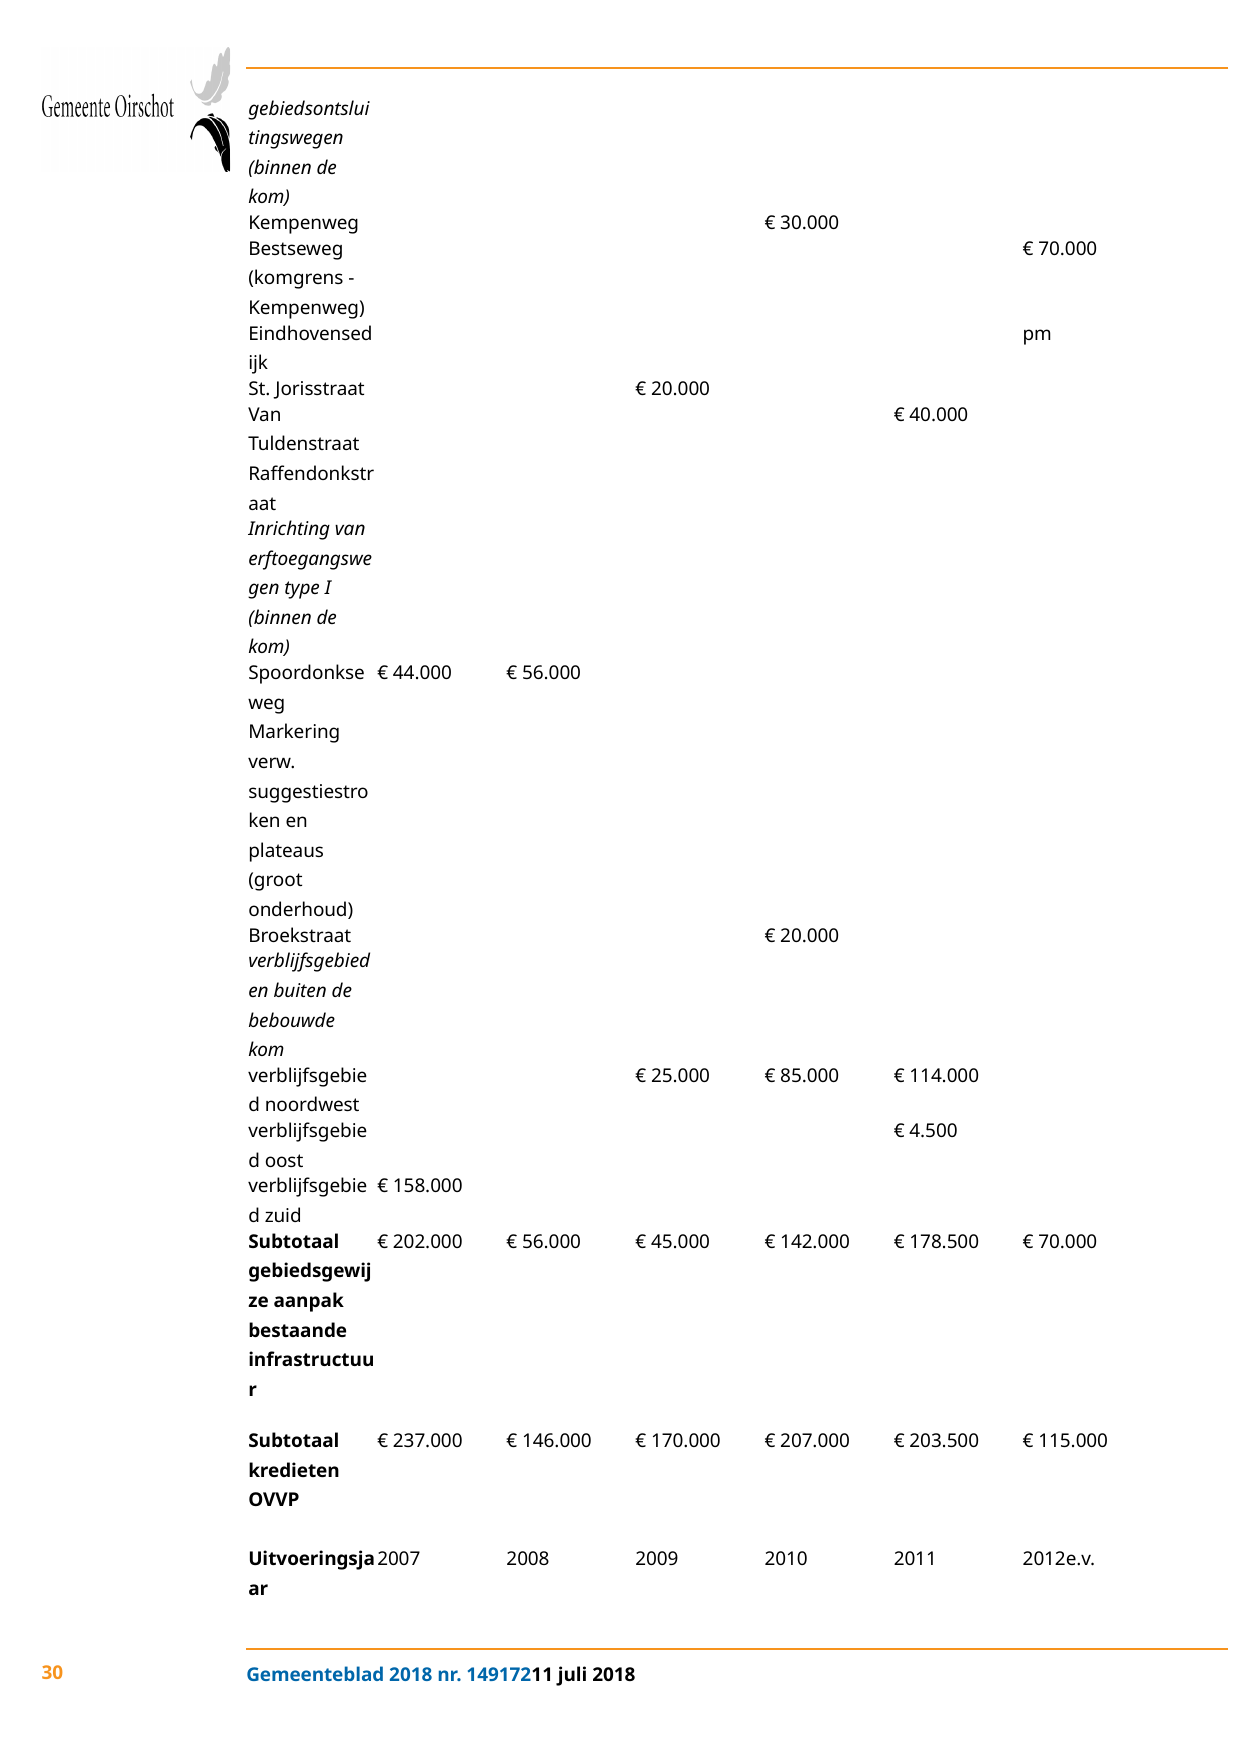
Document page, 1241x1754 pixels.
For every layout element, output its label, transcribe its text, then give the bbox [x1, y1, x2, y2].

table_cell [1023, 1173, 1152, 1228]
table_header Uitvoeringsjaar [248, 1545, 377, 1601]
table_cell [1023, 401, 1152, 515]
table_cell [1023, 1118, 1152, 1173]
table_cell [894, 235, 1022, 320]
table_cell [377, 235, 506, 320]
table_cell [377, 1062, 506, 1117]
table_cell [764, 320, 893, 375]
table_cell [1023, 209, 1152, 235]
table_header 2008 [506, 1545, 635, 1601]
table_cell verblijfsgebied zuid [248, 1173, 377, 1228]
table_cell Spoordonkseweg Markering verw. suggestiestroken en plateaus (groot onderhoud) [248, 660, 377, 922]
table_cell [377, 375, 506, 401]
picture [41, 47, 231, 172]
table_cell [506, 209, 635, 235]
table_cell [764, 660, 893, 922]
table_cell [377, 209, 506, 235]
table_cell [506, 320, 635, 375]
table_cell [635, 209, 764, 235]
table_cell € 202.000 [377, 1228, 506, 1402]
table_cell [894, 320, 1022, 375]
table_cell [894, 95, 1022, 209]
table_cell € 203.500 [894, 1428, 1022, 1512]
table_cell verblijfsgebied oost [248, 1118, 377, 1173]
table_cell [506, 1118, 635, 1173]
table_cell [377, 922, 506, 948]
table_cell [894, 948, 1022, 1062]
table_header 2010 [764, 1545, 893, 1601]
table_cell [377, 948, 506, 1062]
table_cell € 56.000 [506, 660, 635, 922]
table_cell € 114.000 [894, 1062, 1022, 1117]
table_cell St. Jorisstraat [248, 375, 377, 401]
table_cell [635, 660, 764, 922]
table_cell € 56.000 [506, 1228, 635, 1402]
table_cell [1023, 95, 1152, 209]
table_cell € 115.000 [1023, 1428, 1152, 1512]
table_cell [764, 235, 893, 320]
table_cell Inrichting van erftoegangswegen type I (binnen de kom) [248, 515, 377, 659]
table_cell € 4.500 [894, 1118, 1022, 1173]
table_cell € 170.000 [635, 1428, 764, 1512]
table_cell [506, 375, 635, 401]
table_cell € 237.000 [377, 1428, 506, 1512]
table_cell [894, 515, 1022, 659]
table_cell [506, 515, 635, 659]
table_cell [506, 401, 635, 515]
table_cell [635, 401, 764, 515]
table_cell Subtotaal kredieten OVVP [248, 1428, 377, 1512]
table_cell [635, 95, 764, 209]
table_cell € 70.000 [1023, 1228, 1152, 1402]
table_cell [377, 1118, 506, 1173]
table_cell € 85.000 [764, 1062, 893, 1117]
table_header 2012e.v. [1023, 1545, 1152, 1601]
table_cell [764, 401, 893, 515]
table_cell Eindhovensedijk [248, 320, 377, 375]
table_cell [506, 95, 635, 209]
table_cell [1023, 515, 1152, 659]
table_cell [1023, 922, 1152, 948]
table_cell [635, 320, 764, 375]
table_cell € 25.000 [635, 1062, 764, 1117]
table_cell [506, 1062, 635, 1117]
table_cell [248, 1402, 1152, 1427]
table_cell [764, 1118, 893, 1173]
table_cell [635, 922, 764, 948]
table_cell [635, 948, 764, 1062]
table_cell verblijfsgebieden buiten de bebouwde kom [248, 948, 377, 1062]
table_cell Kempenweg [248, 209, 377, 235]
table_cell [635, 1118, 764, 1173]
table_cell € 20.000 [764, 922, 893, 948]
table_cell [377, 515, 506, 659]
table_cell [1023, 1062, 1152, 1117]
table_cell € 70.000 [1023, 235, 1152, 320]
table_cell [377, 320, 506, 375]
table_header 2007 [377, 1545, 506, 1601]
table_cell [894, 660, 1022, 922]
table_cell [506, 922, 635, 948]
table_cell [764, 95, 893, 209]
table_cell € 30.000 [764, 209, 893, 235]
table_cell [506, 948, 635, 1062]
table_cell € 207.000 [764, 1428, 893, 1512]
table_cell [764, 375, 893, 401]
table_cell € 40.000 [894, 401, 1022, 515]
table_cell [894, 1173, 1022, 1228]
table_cell [1023, 660, 1152, 922]
table_cell gebiedsontsluitingswegen (binnen de kom) [248, 95, 377, 209]
table_cell € 44.000 [377, 660, 506, 922]
table_cell [635, 515, 764, 659]
table_cell € 146.000 [506, 1428, 635, 1512]
table_cell € 178.500 [894, 1228, 1022, 1402]
table_cell [506, 1173, 635, 1228]
table_cell pm [1023, 320, 1152, 375]
table_cell [635, 1173, 764, 1228]
table_cell [764, 515, 893, 659]
table_cell verblijfsgebied noordwest [248, 1062, 377, 1117]
table_cell € 20.000 [635, 375, 764, 401]
table_cell [1023, 375, 1152, 401]
table_cell Van Tuldenstraat Raffendonkstraat [248, 401, 377, 515]
table_cell [894, 375, 1022, 401]
table_cell [764, 948, 893, 1062]
table_header 2011 [894, 1545, 1022, 1601]
table_cell € 45.000 [635, 1228, 764, 1402]
table_cell [894, 209, 1022, 235]
table_cell [635, 235, 764, 320]
table_cell € 158.000 [377, 1173, 506, 1228]
table_header 2009 [635, 1545, 764, 1601]
table_cell Subtotaal gebiedsgewijze aanpak bestaande infrastructuur [248, 1228, 377, 1402]
table_cell [506, 235, 635, 320]
table_cell Bestseweg (komgrens - Kempenweg) [248, 235, 377, 320]
table_cell [894, 922, 1022, 948]
table_cell [1023, 948, 1152, 1062]
table_cell [764, 1173, 893, 1228]
table_cell [377, 95, 506, 209]
table_cell Broekstraat [248, 922, 377, 948]
table_cell [377, 401, 506, 515]
table_cell € 142.000 [764, 1228, 893, 1402]
